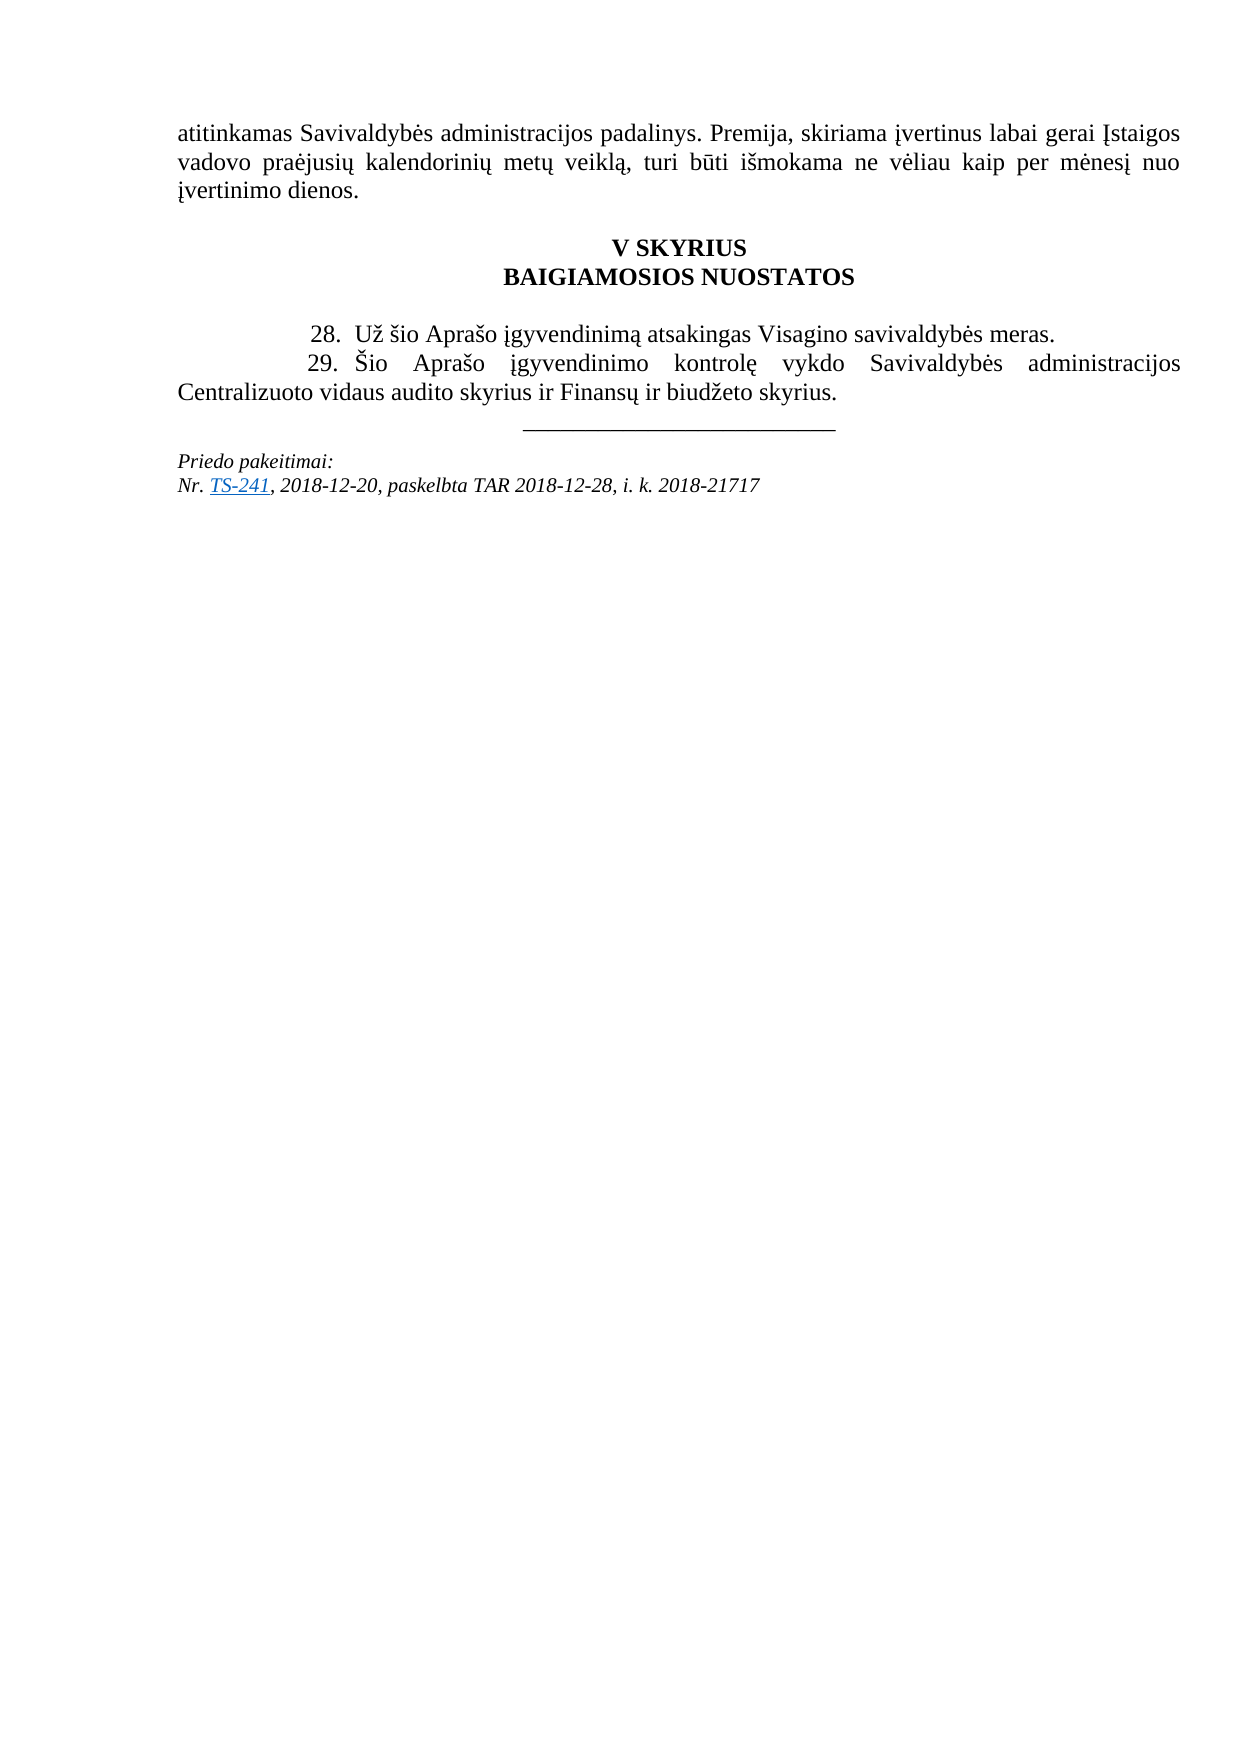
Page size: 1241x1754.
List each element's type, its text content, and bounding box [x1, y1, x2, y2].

text Priedo pakeitimai: [177, 449, 1181, 473]
text _________________________ [177, 406, 1181, 434]
text BAIGIAMOSIOS NUOSTATOS [177, 262, 1181, 291]
text atitinkamas Savivaldybės administracijos padalinys. Premija, skiriama įvertinus labai gerai Įstaigos vadovo praėjusių kalendorinių metų veiklą, turi būti išmokama ne vėliau kaip per mėnesį nuo įvertinimo dienos. [177, 118, 1181, 204]
text V SKYRIUS [177, 233, 1181, 262]
text Nr. TS-241, 2018-12-20, paskelbta TAR 2018-12-28, i. k. 2018-21717 [177, 473, 1181, 497]
text 29. Šio Aprašo įgyvendinimo kontrolę vykdo Savivaldybės administracijos Centralizuoto vidaus audito skyrius ir Finansų ir biudžeto skyrius. [177, 348, 1181, 406]
text 28. Už šio Aprašo įgyvendinimą atsakingas Visagino savivaldybės meras. [177, 319, 1181, 348]
